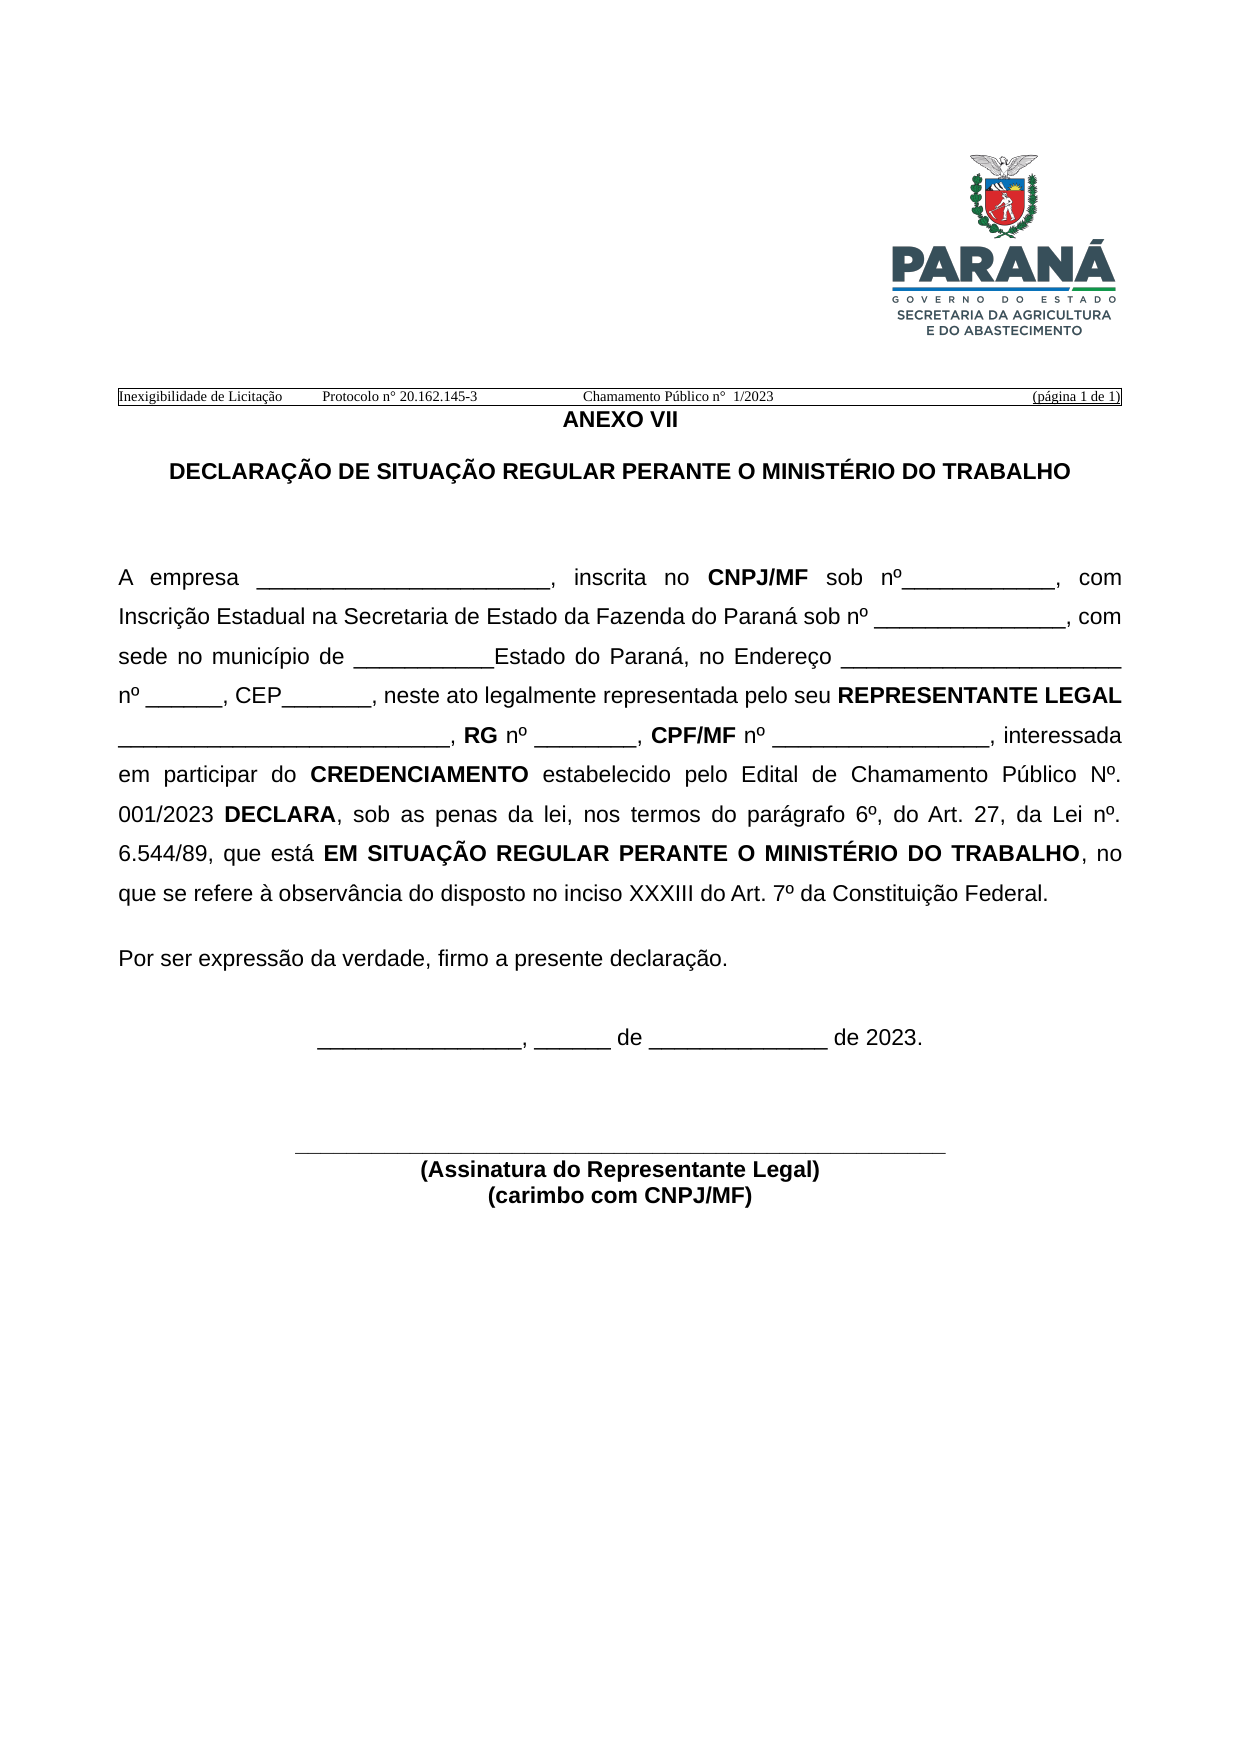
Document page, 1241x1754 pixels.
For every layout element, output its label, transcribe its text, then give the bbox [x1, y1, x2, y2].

text ___________________________________________________ [118, 1130, 1122, 1156]
text (Assinatura do Representante Legal) [118, 1156, 1122, 1182]
text A empresa _______________________, inscrita no CNPJ/MF sob nº____________, com Inscrição Estadual na Secretaria de Estado da Fazenda do Paraná sob nº _______________, com sede no município de ___________Estado do Paraná, no Endereço ______________________ nº ______, CEP_______, neste ato legalmente representada pelo seu REPRESENTANTE LEGAL __________________________, RG nº ________, CPF/MF nº _________________, interessada em participar do CREDENCIAMENTO estabelecido pelo Edital de Chamamento Público Nº. 001/2023 DECLARA, sob as penas da lei, nos termos do parágrafo 6º, do Art. 27, da Lei nº. 6.544/89, que está EM SITUAÇÃO REGULAR PERANTE O MINISTÉRIO DO TRABALHO, no que se refere à observância do disposto no inciso XXXIII do Art. 7º da Constituição Federal. [118, 564, 1122, 906]
text ________________, ______ de ______________ de 2023. [118, 1024, 1122, 1051]
text Por ser expressão da verdade, firmo a presente declaração. [118, 945, 1122, 972]
text (carimbo com CNPJ/MF) [118, 1182, 1122, 1209]
text ANEXO VII [118, 406, 1122, 432]
text DECLARAÇÃO DE SITUAÇÃO REGULAR PERANTE O MINISTÉRIO DO TRABALHO [118, 458, 1122, 484]
